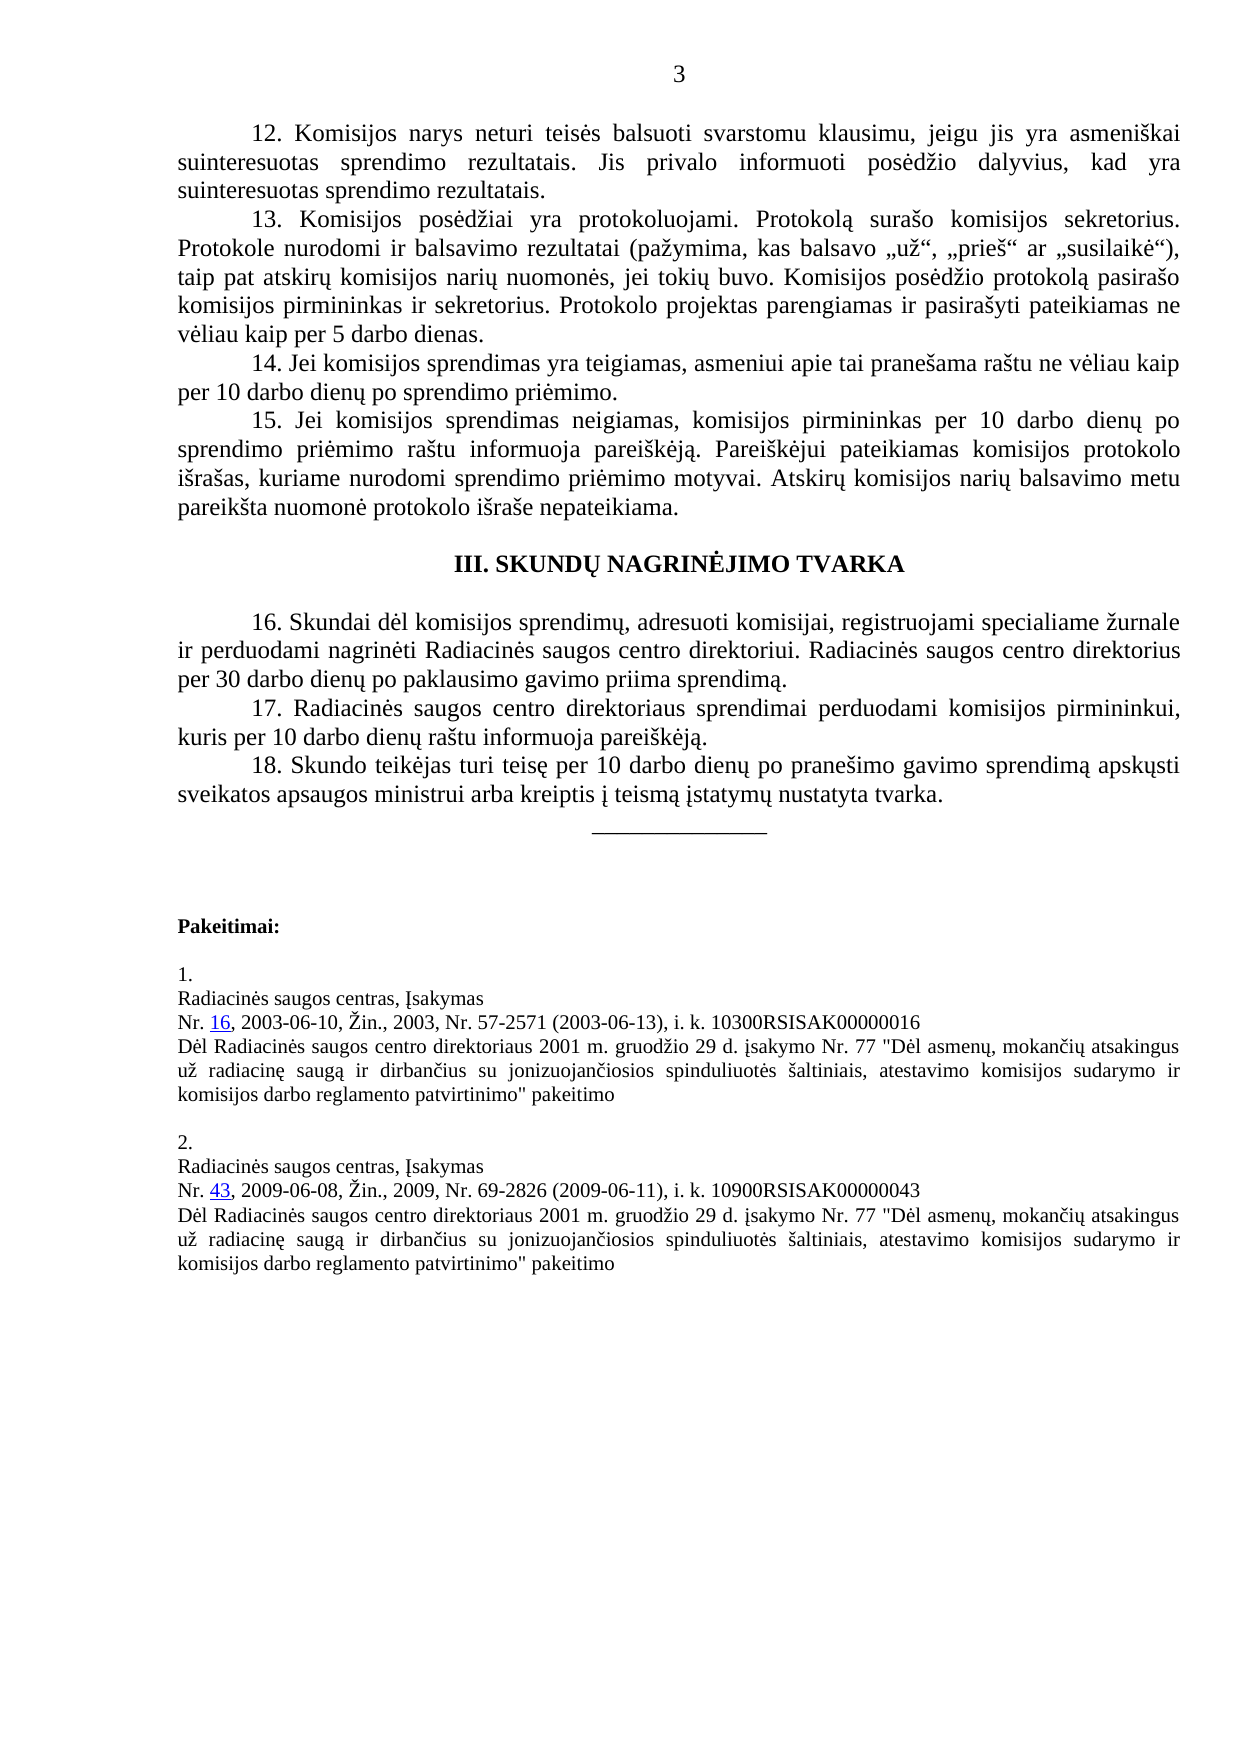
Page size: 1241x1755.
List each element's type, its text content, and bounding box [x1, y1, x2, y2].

text 15. Jei komisijos sprendimas neigiamas, komisijos pirmininkas per 10 darbo dienų po sprendimo priėmimo raštu informuoja pareiškėją. Pareiškėjui pateikiamas komisijos protokolo išrašas, kuriame nurodomi sprendimo priėmimo motyvai. Atskirų komisijos narių balsavimo metu pareikšta nuomonė protokolo išraše nepateikiama. [177, 406, 1181, 521]
text Pakeitimai: [177, 914, 1181, 938]
text 12. Komisijos narys neturi teisės balsuoti svarstomu klausimu, jeigu jis yra asmeniškai suinteresuotas sprendimo rezultatais. Jis privalo informuoti posėdžio dalyvius, kad yra suinteresuotas sprendimo rezultatais. [177, 118, 1181, 204]
text 1. [177, 962, 1181, 986]
text 2. [177, 1130, 1181, 1154]
text III. SKUNDŲ NAGRINĖJIMO TVARKA [177, 549, 1181, 578]
text Radiacinės saugos centras, Įsakymas [177, 1154, 1181, 1178]
text 13. Komisijos posėdžiai yra protokoluojami. Protokolą surašo komisijos sekretorius. Protokole nurodomi ir balsavimo rezultatai (pažymima, kas balsavo „už“, „prieš“ ar „susilaikė“), taip pat atskirų komisijos narių nuomonės, jei tokių buvo. Komisijos posėdžio protokolą pasirašo komisijos pirmininkas ir sekretorius. Protokolo projektas parengiamas ir pasirašyti pateikiamas ne vėliau kaip per 5 darbo dienas. [177, 204, 1181, 348]
text 14. Jei komisijos sprendimas yra teigiamas, asmeniui apie tai pranešama raštu ne vėliau kaip per 10 darbo dienų po sprendimo priėmimo. [177, 348, 1181, 406]
text Nr. 43, 2009-06-08, Žin., 2009, Nr. 69-2826 (2009-06-11), i. k. 10900RSISAK00000043 [177, 1178, 1181, 1202]
text Radiacinės saugos centras, Įsakymas [177, 986, 1181, 1010]
text Dėl Radiacinės saugos centro direktoriaus 2001 m. gruodžio 29 d. įsakymo Nr. 77 "Dėl asmenų, mokančių atsakingus už radiacinę saugą ir dirbančius su jonizuojančiosios spinduliuotės šaltiniais, atestavimo komisijos sudarymo ir komisijos darbo reglamento patvirtinimo" pakeitimo [177, 1034, 1181, 1106]
text Dėl Radiacinės saugos centro direktoriaus 2001 m. gruodžio 29 d. įsakymo Nr. 77 "Dėl asmenų, mokančių atsakingus už radiacinę saugą ir dirbančius su jonizuojančiosios spinduliuotės šaltiniais, atestavimo komisijos sudarymo ir komisijos darbo reglamento patvirtinimo" pakeitimo [177, 1202, 1181, 1275]
text 18. Skundo teikėjas turi teisę per 10 darbo dienų po pranešimo gavimo sprendimą apskųsti sveikatos apsaugos ministrui arba kreiptis į teismą įstatymų nustatyta tvarka. [177, 751, 1181, 808]
text ______________ [177, 808, 1181, 837]
text 17. Radiacinės saugos centro direktoriaus sprendimai perduodami komisijos pirmininkui, kuris per 10 darbo dienų raštu informuoja pareiškėją. [177, 693, 1181, 751]
text 16. Skundai dėl komisijos sprendimų, adresuoti komisijai, registruojami specialiame žurnale ir perduodami nagrinėti Radiacinės saugos centro direktoriui. Radiacinės saugos centro direktorius per 30 darbo dienų po paklausimo gavimo priima sprendimą. [177, 607, 1181, 693]
text Nr. 16, 2003-06-10, Žin., 2003, Nr. 57-2571 (2003-06-13), i. k. 10300RSISAK00000016 [177, 1010, 1181, 1034]
